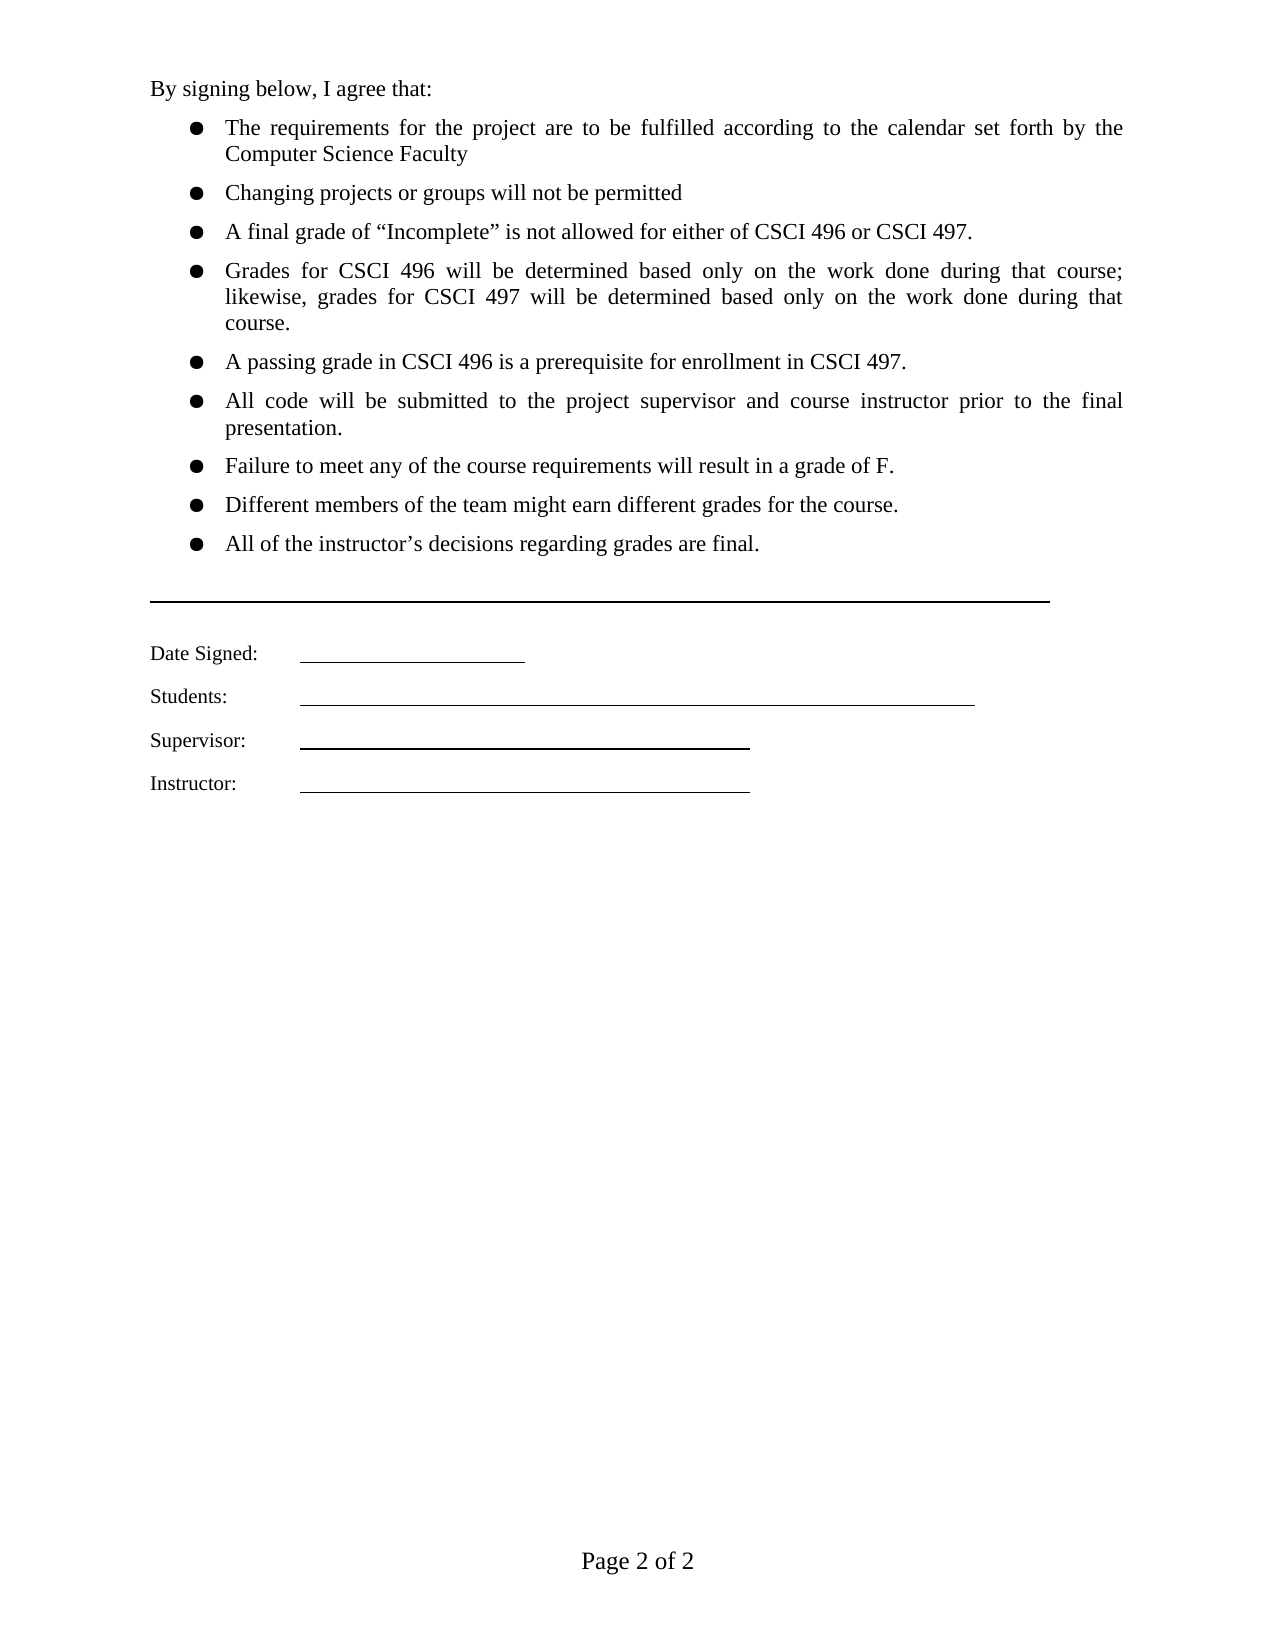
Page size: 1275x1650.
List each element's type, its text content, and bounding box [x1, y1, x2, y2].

text By signing below, I agree that: [150, 75, 1125, 101]
text Students: [150, 684, 1125, 708]
text Instructor: [150, 771, 1125, 795]
list A final grade of “Incomplete” is not allowed for either of CSCI 496 or CSCI 497. [187, 218, 1125, 244]
list A passing grade in CSCI 496 is a prerequisite for enrollment in CSCI 497. [187, 348, 1125, 375]
list Changing projects or groups will not be permitted [187, 179, 1125, 205]
list Grades for CSCI 496 will be determined based only on the work done during that course; likewise, grades for CSCI 497 will be determined based only on the work done during that course. [187, 257, 1125, 336]
list The requirements for the project are to be fulfilled according to the calendar set forth by the Computer Science Faculty [187, 114, 1125, 167]
list All code will be submitted to the project supervisor and course instructor prior to the final presentation. [187, 387, 1125, 440]
text Supervisor: [150, 728, 1125, 752]
text Date Signed: [150, 641, 1125, 665]
list All of the instructor’s decisions regarding grades are final. [187, 530, 1125, 556]
list Different members of the team might earn different grades for the course. [187, 491, 1125, 518]
list Failure to meet any of the course requirements will result in a grade of F. [187, 452, 1125, 479]
